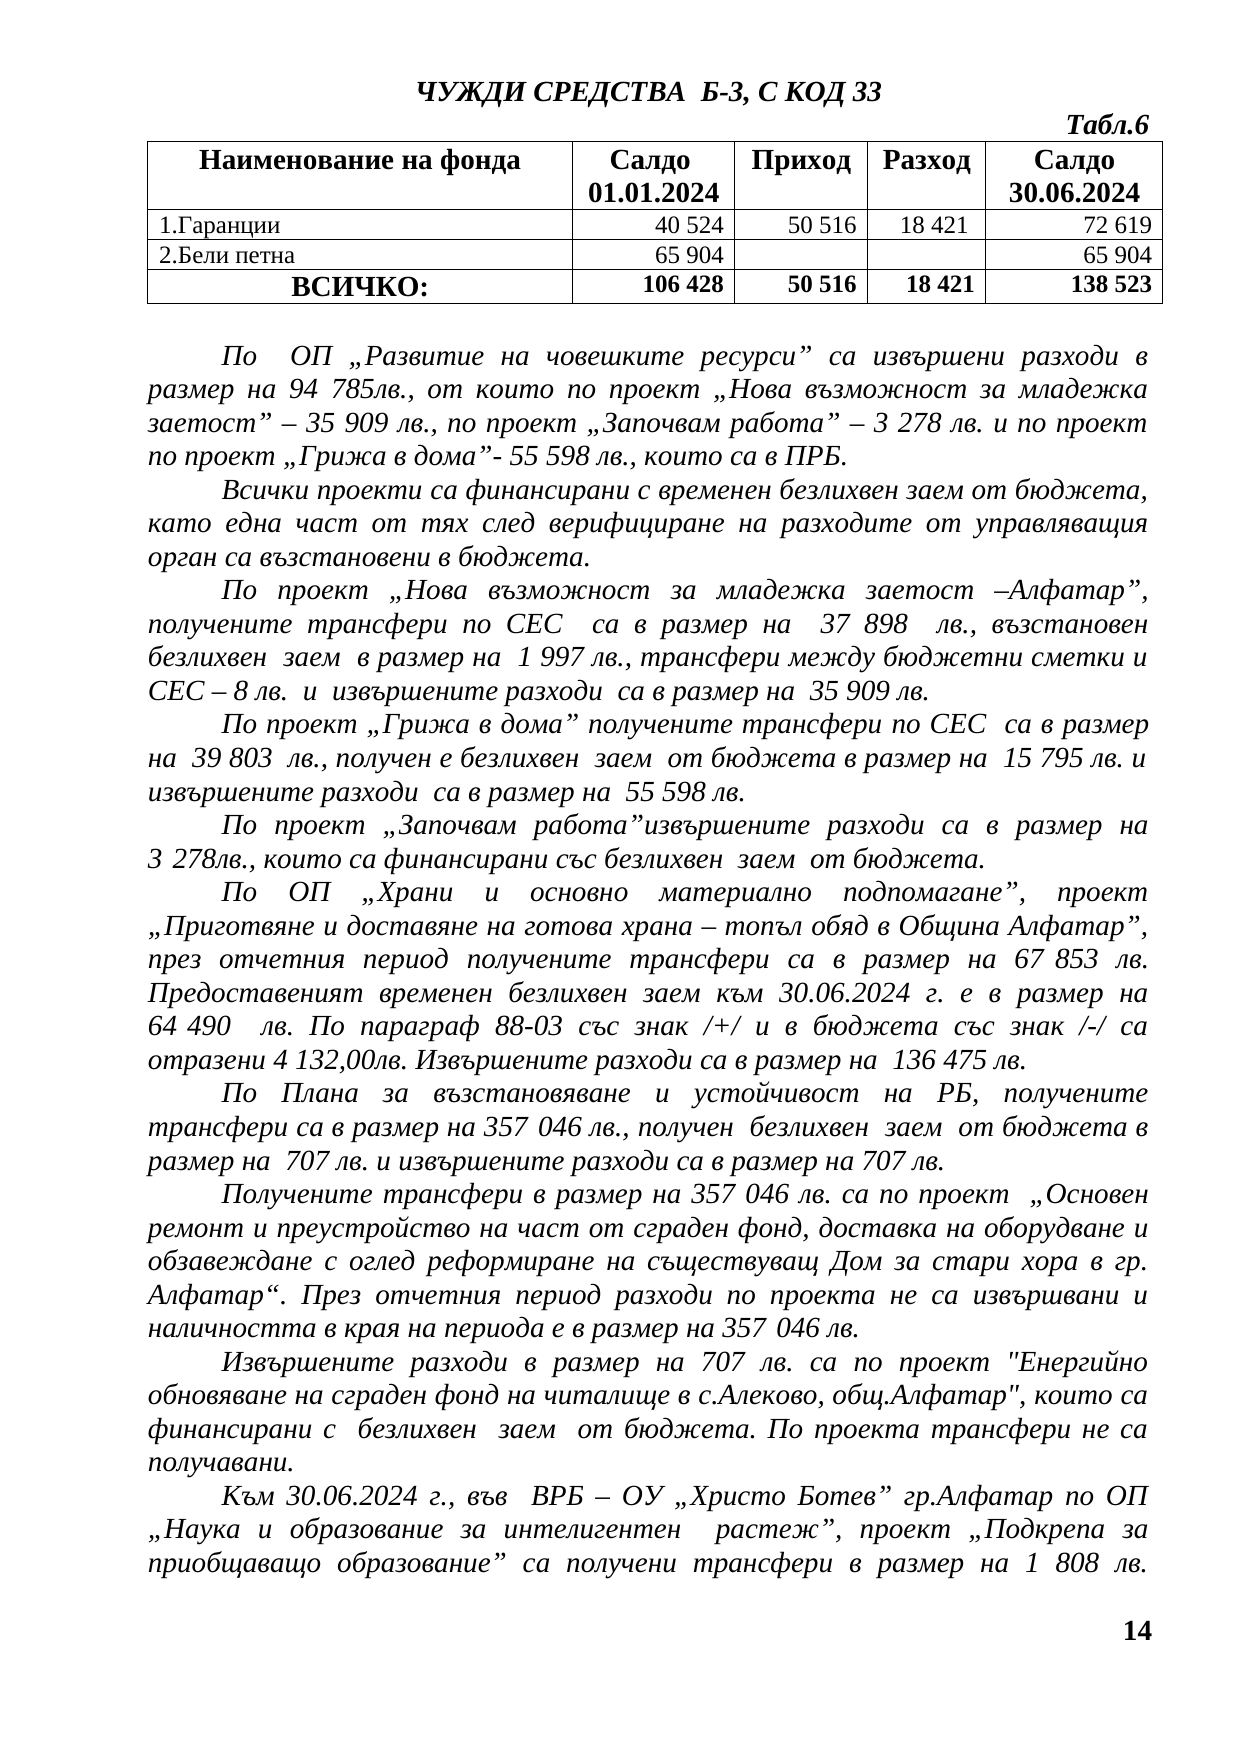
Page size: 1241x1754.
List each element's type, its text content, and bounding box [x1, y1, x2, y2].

text Извършените разходи в размер на 707 лв. са по проект "Енергийно обновяване на сграден фонд на читалище в с.Алеково, общ.Алфатар", които са финансирани с безлихвен заем от бюджета. По проекта трансфери не са получавани. [148, 1344, 1152, 1478]
table_cell 18 421 [868, 210, 985, 239]
table_header Салдо 01.01.2024 [573, 142, 734, 209]
text По ОП „Храни и основно материално подпомагане”, проект „Приготвяне и доставяне на готова храна – топъл обяд в Община Алфатар”, през отчетния период получените трансфери са в размер на 67 853 лв. Предоставеният временен безлихвен заем към 30.06.2024 г. е в размер на 64 490 лв. По параграф 88-03 със знак /+/ и в бюджета със знак /-/ са отразени 4 132,00лв. Извършените разходи са в размер на 136 475 лв. [148, 874, 1152, 1076]
text Към 30.06.2024 г., във ВРБ – ОУ „Христо Ботев” гр.Алфатар по ОП „Наука и образование за интелигентен растеж”, проект „Подкрепа за приобщаващо образование” са получени трансфери в размер на 1 808 лв. [148, 1478, 1152, 1579]
text Табл.6 [148, 107, 1152, 141]
table_cell 65 904 [573, 240, 734, 268]
text По проект „Грижа в дома” получените трансфери по СЕС са в размер на 39 803 лв., получен е безлихвен заем от бюджета в размер на 15 795 лв. и извършените разходи са в размер на 55 598 лв. [148, 707, 1152, 807]
table_cell 106 428 [573, 270, 734, 303]
text По проект „Нова възможност за младежка заетост –Алфатар”, получените трансфери по СЕС са в размер на 37 898 лв., възстановен безлихвен заем в размер на 1 997 лв., трансфери между бюджетни сметки и СЕС – 8 лв. и извършените разходи са в размер на 35 909 лв. [148, 572, 1152, 707]
text Получените трансфери в размер на 357 046 лв. са по проект „Основен ремонт и преустройство на част от сграден фонд, доставка на оборудване и обзавеждане с оглед реформиране на съществуващ Дом за стари хора в гр. Алфатар“. През отчетния период разходи по проекта не са извършвани и наличността в края на периода е в размер на 357 046 лв. [148, 1176, 1152, 1344]
table_cell 1.Гаранции [148, 210, 572, 239]
table_cell 18 421 [868, 270, 985, 303]
table_cell 138 523 [986, 270, 1162, 303]
table_cell 72 619 [986, 210, 1162, 239]
table_cell 65 904 [986, 240, 1162, 268]
table_cell 50 516 [735, 270, 867, 303]
table_cell ВСИЧКО: [148, 270, 572, 303]
table_cell 50 516 [735, 210, 867, 239]
table_header Наименование на фонда [148, 142, 572, 209]
table_cell [868, 240, 985, 268]
table_header Разход [868, 142, 985, 209]
table_header Приход [735, 142, 867, 209]
text По Плана за възстановяване и устойчивост на РБ, получените трансфери са в размер на 357 046 лв., получен безлихвен заем от бюджета в размер на 707 лв. и извършените разходи са в размер на 707 лв. [148, 1076, 1152, 1176]
text Всички проекти са финансирани с временен безлихвен заем от бюджета, като една част от тях след верифициране на разходите от управляващия орган са възстановени в бюджета. [148, 472, 1152, 572]
table_cell 40 524 [573, 210, 734, 239]
table_cell 2.Бели петна [148, 240, 572, 268]
subtitle ЧУЖДИ СРЕДСТВА Б-3, С КОД 33 [148, 74, 1152, 107]
table_header Салдо 30.06.2024 [986, 142, 1162, 209]
text По ОП „Развитие на човешките ресурси” са извършени разходи в размер на 94 785лв., от които по проект „Нова възможност за младежка заетост” – 35 909 лв., по проект „Започвам работа” – 3 278 лв. и по проект по проект „Грижа в дома”- 55 598 лв., които са в ПРБ. [148, 338, 1152, 472]
text По проект „Започвам работа”извършените разходи са в размер на 3 278лв., които са финансирани със безлихвен заем от бюджета. [148, 807, 1152, 874]
table_cell [735, 240, 867, 268]
